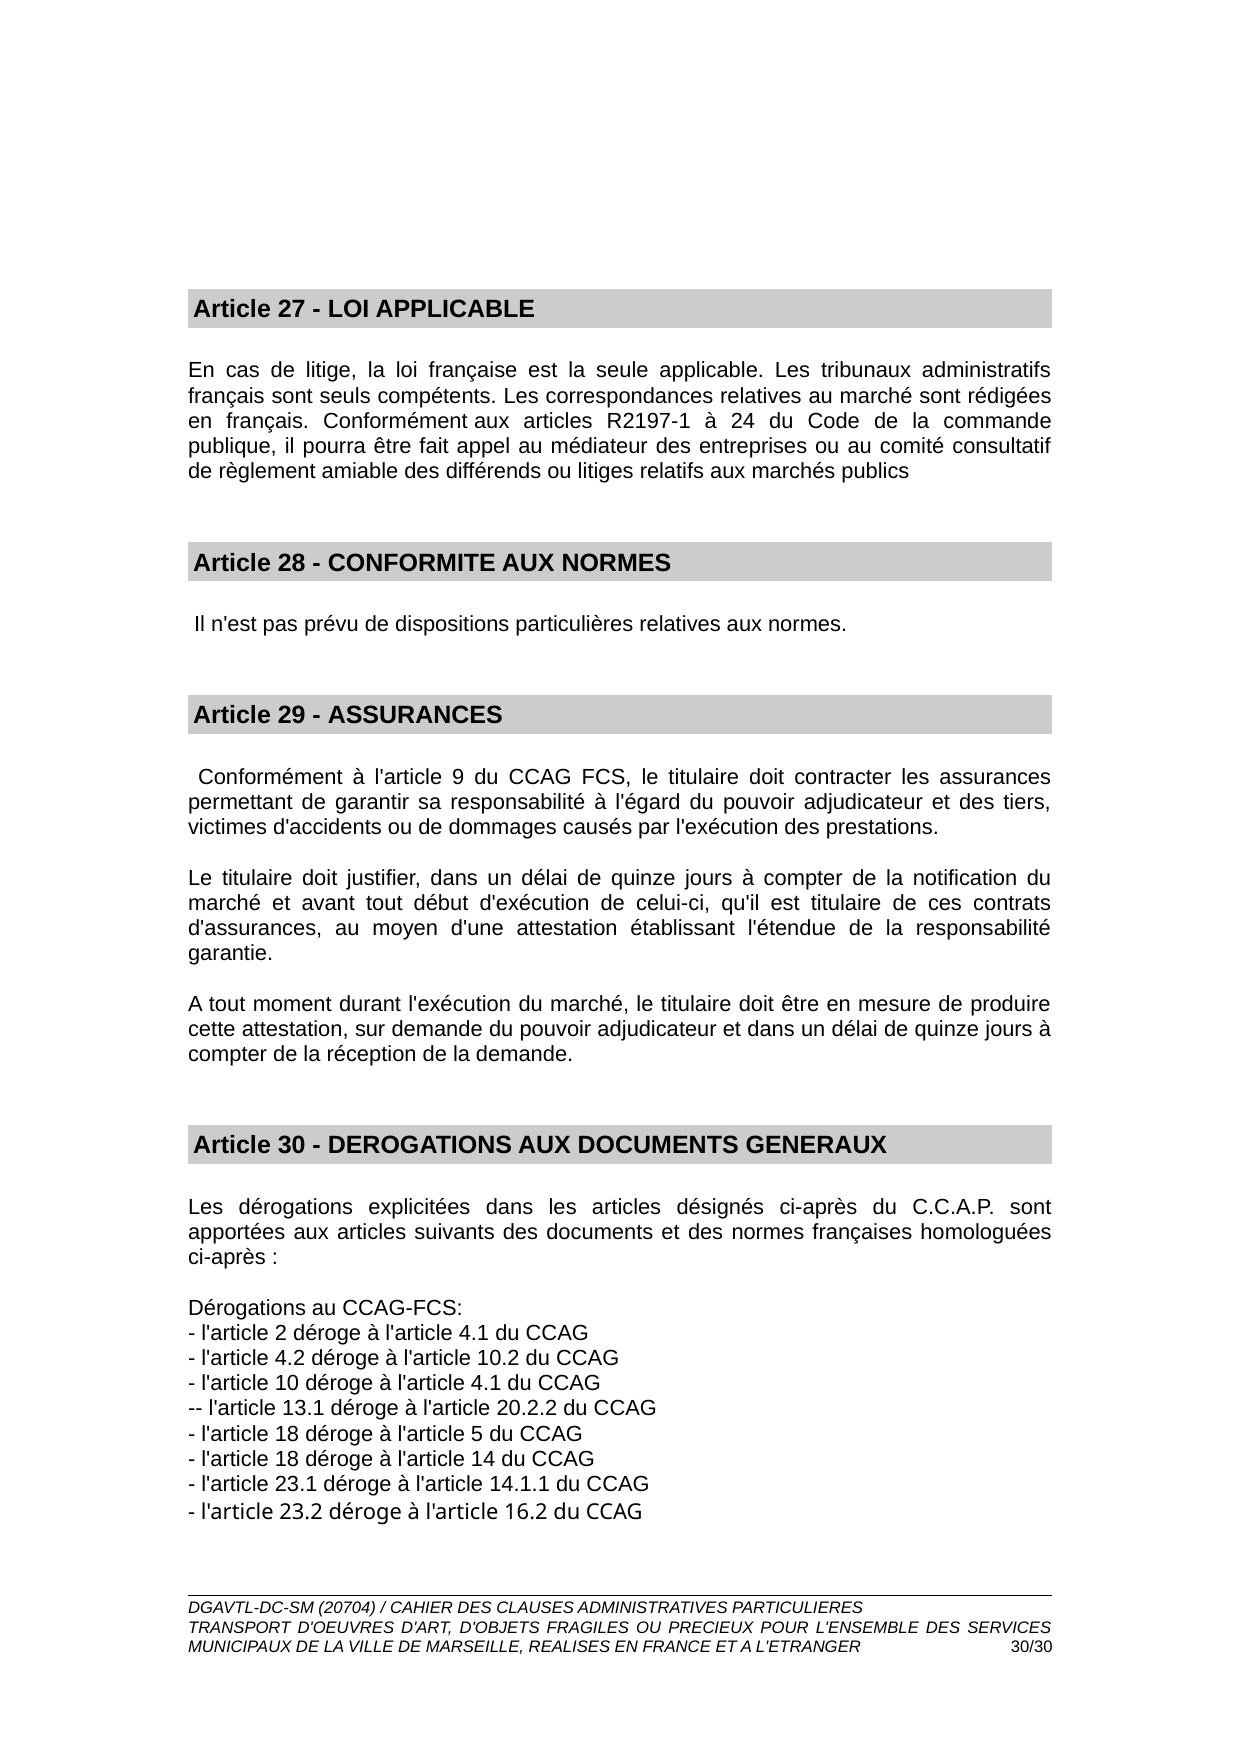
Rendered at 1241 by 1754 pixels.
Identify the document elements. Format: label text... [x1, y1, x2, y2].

subtitle ASSURANCES [190, 697, 1050, 732]
text - l'article 23.2 déroge à l'article 16.2 du CCAG [188, 1496, 1052, 1526]
text - l'article 10 déroge à l'article 4.1 du CCAG [188, 1370, 1052, 1395]
text - l'article 18 déroge à l'article 14 du CCAG [188, 1446, 1052, 1471]
text - l'article 23.1 déroge à l'article 14.1.1 du CCAG [188, 1471, 1052, 1496]
text Il n'est pas prévu de dispositions particulières relatives aux normes. [188, 611, 1052, 636]
text Les dérogations explicitées dans les articles désignés ci-après du C.C.A.P. sont apportées aux articles suivants des documents et des normes françaises homologuées ci-après : [188, 1193, 1052, 1269]
subtitle LOI APPLICABLE [190, 291, 1050, 326]
text Conformément à l'article 9 du CCAG FCS, le titulaire doit contracter les assurances permettant de garantir sa responsabilité à l'égard du pouvoir adjudicateur et des tiers, victimes d'accidents ou de dommages causés par l'exécution des prestations. [188, 763, 1052, 839]
text - l'article 4.2 déroge à l'article 10.2 du CCAG [188, 1345, 1052, 1370]
text - l'article 2 déroge à l'article 4.1 du CCAG [188, 1319, 1052, 1345]
text - l'article 18 déroge à l'article 5 du CCAG [188, 1420, 1052, 1446]
text En cas de litige, la loi française est la seule applicable. Les tribunaux administratifs français sont seuls compétents. Les correspondances relatives au marché sont rédigées en français. Conformément aux articles R2197-1 à 24 du Code de la commande publique, il pourra être fait appel au médiateur des entreprises ou au comité consultatif de règlement amiable des différends ou litiges relatifs aux marchés publics [188, 357, 1052, 483]
text Dérogations au CCAG-FCS: [188, 1294, 1052, 1319]
text -- l'article 13.1 déroge à l'article 20.2.2 du CCAG [188, 1395, 1052, 1420]
text A tout moment durant l'exécution du marché, le titulaire doit être en mesure de produire cette attestation, sur demande du pouvoir adjudicateur et dans un délai de quinze jours à compter de la réception de la demande. [188, 990, 1052, 1066]
subtitle CONFORMITE AUX NORMES [190, 545, 1050, 579]
subtitle DEROGATIONS AUX DOCUMENTS GENERAUX [190, 1127, 1050, 1162]
text Le titulaire doit justifier, dans un délai de quinze jours à compter de la notification du marché et avant tout début d'exécution de celui-ci, qu'il est titulaire de ces contrats d'assurances, au moyen d'une attestation établissant l'étendue de la responsabilité garantie. [188, 864, 1052, 965]
